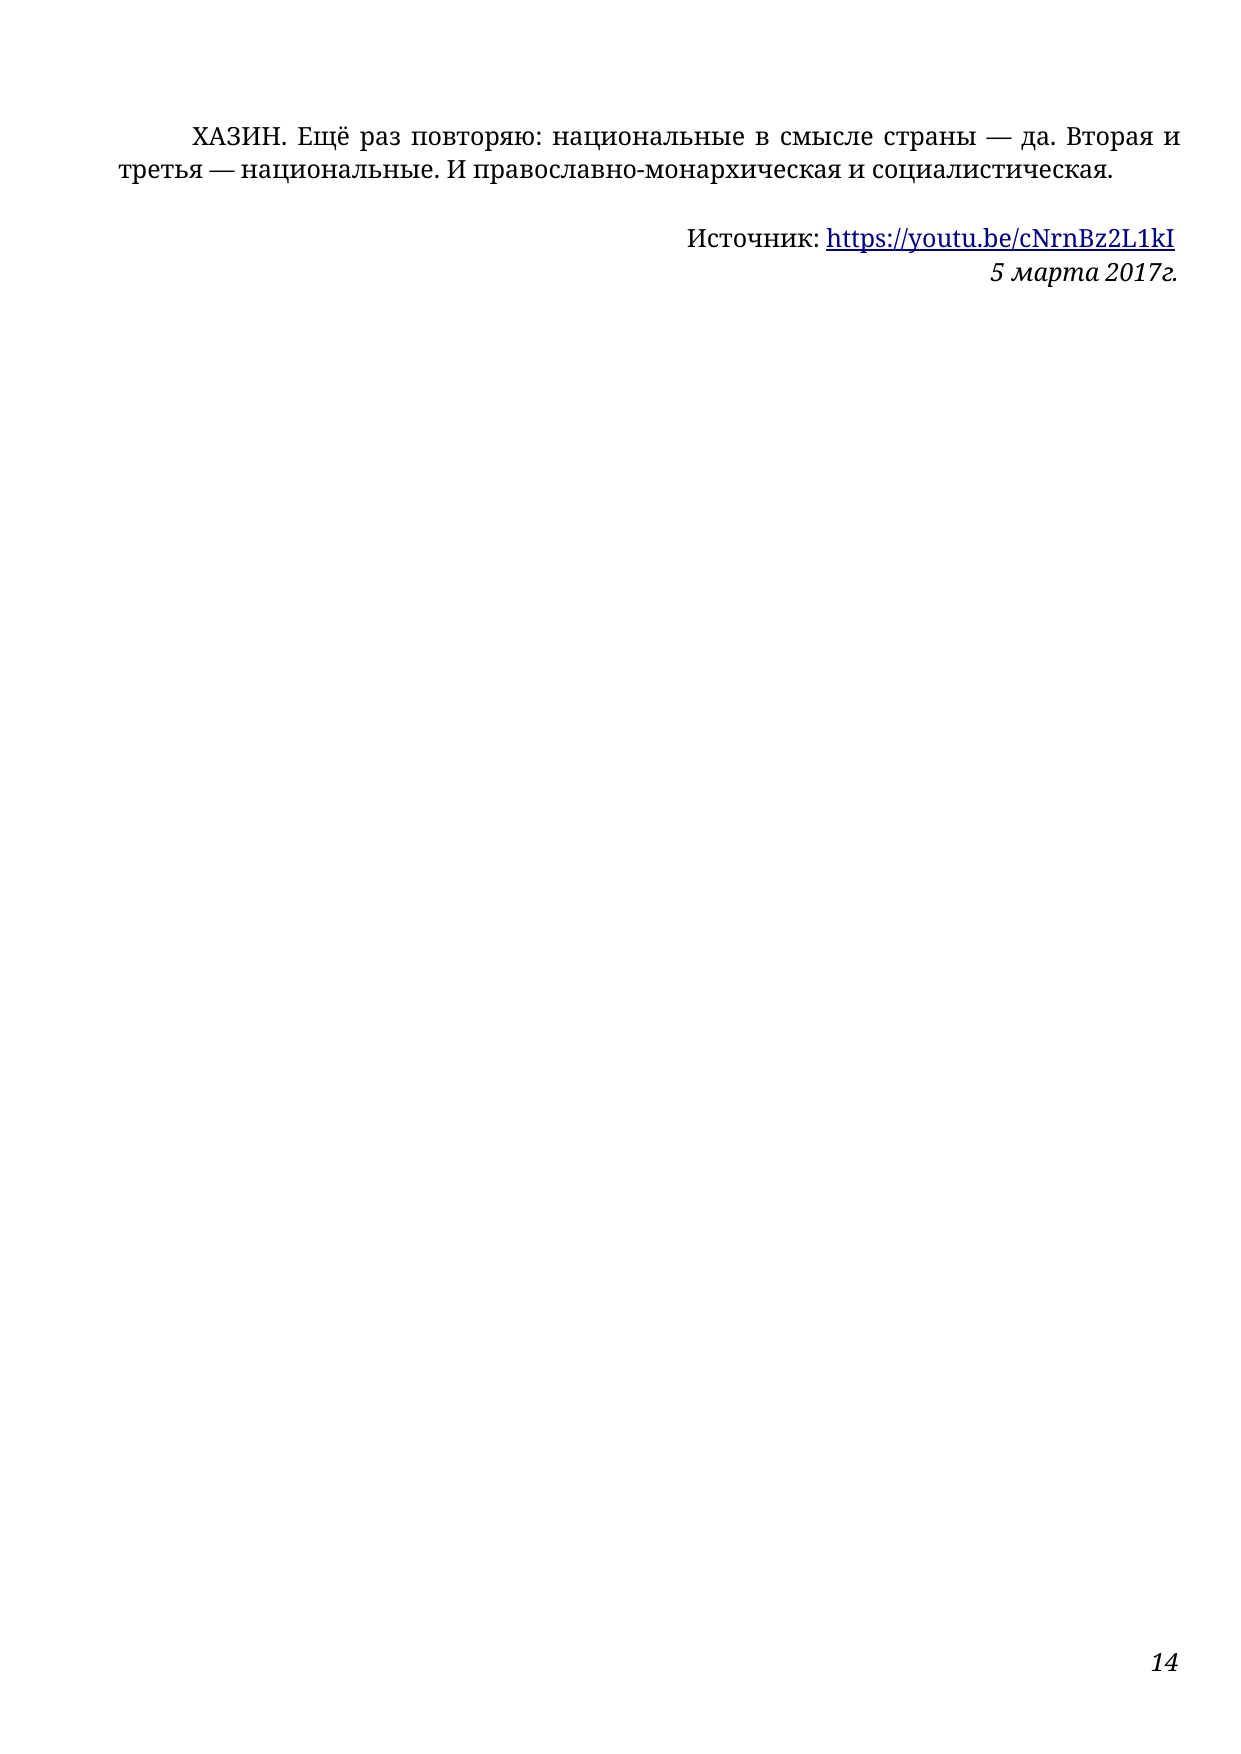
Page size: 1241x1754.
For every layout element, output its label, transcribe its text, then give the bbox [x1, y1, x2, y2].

text 5 марта 2017г. [118, 254, 1181, 288]
text ХАЗИН. Ещё раз повторяю: национальные в смысле страны — да. Вторая и третья — национальные. И православно-монархическая и социалистическая. [118, 118, 1181, 186]
text Источник: https://youtu.be/cNrnBz2L1kI [118, 220, 1181, 254]
